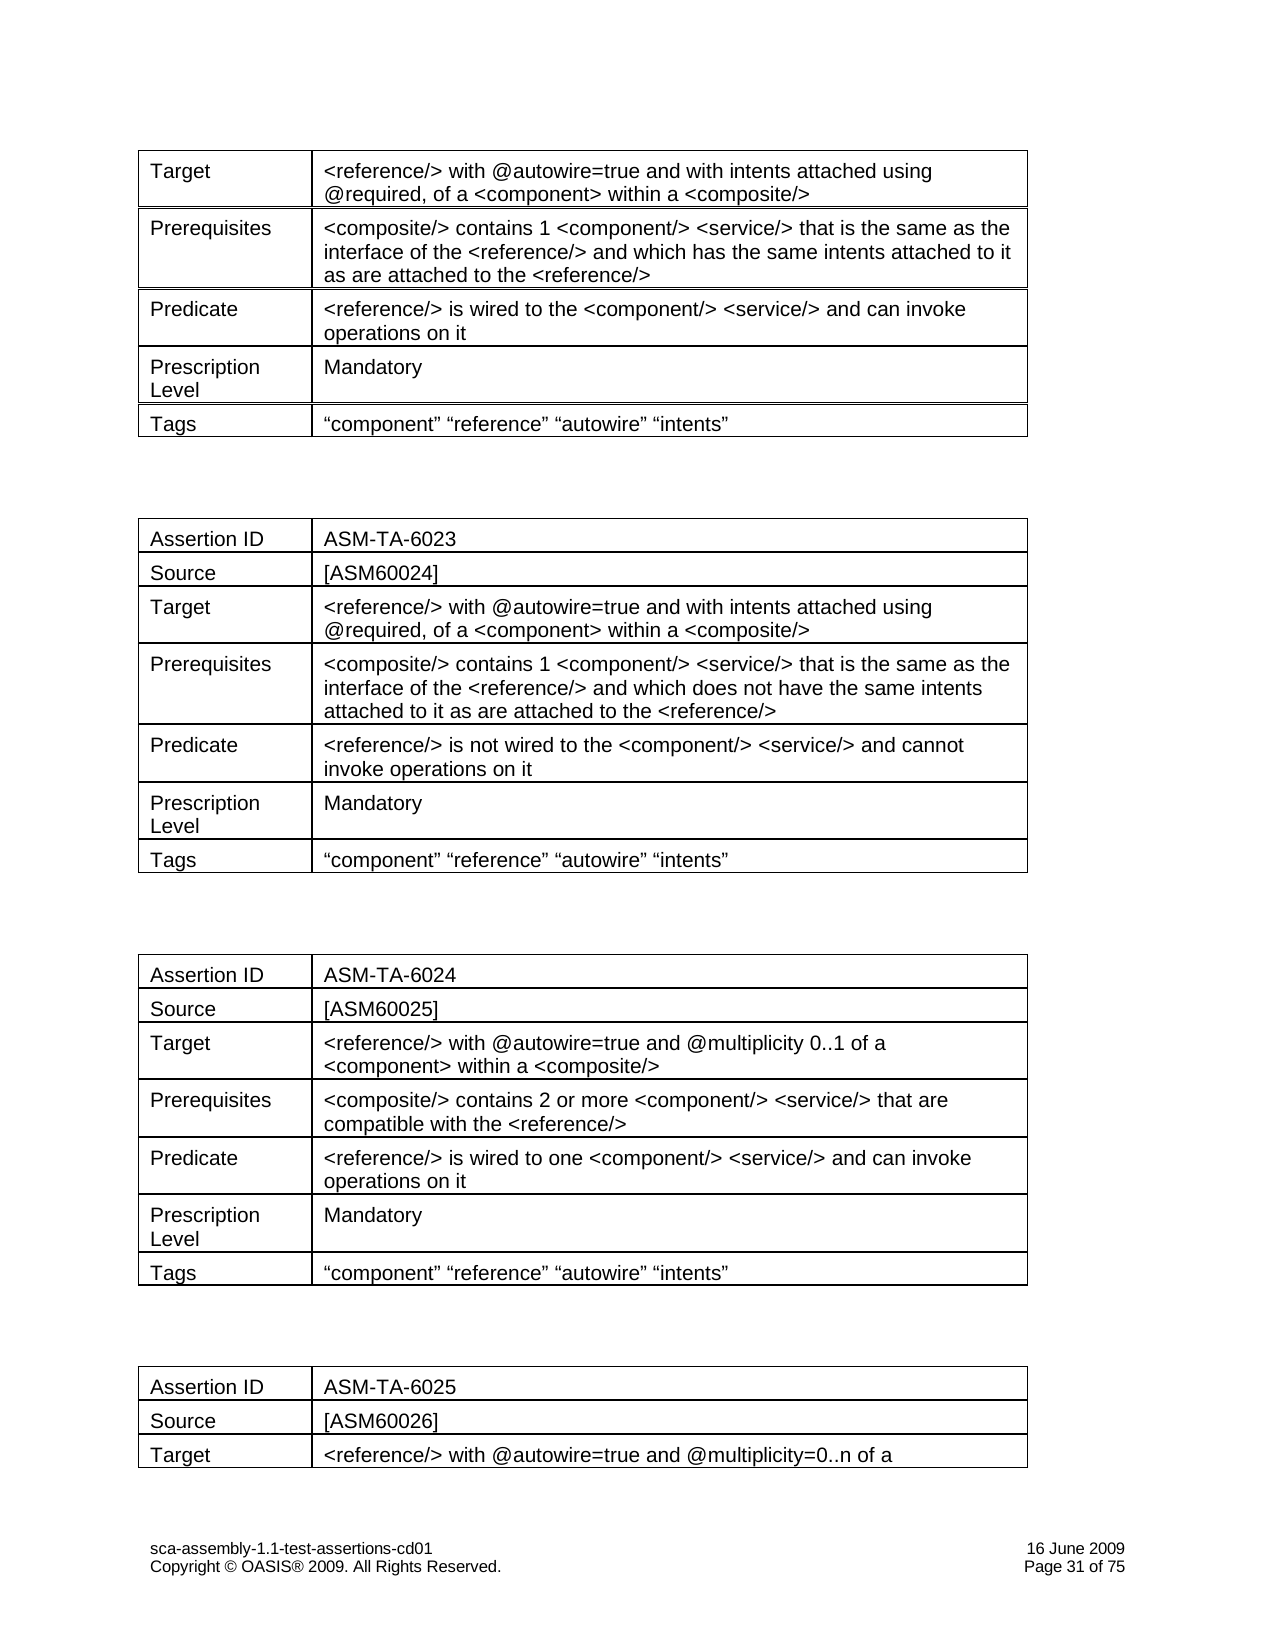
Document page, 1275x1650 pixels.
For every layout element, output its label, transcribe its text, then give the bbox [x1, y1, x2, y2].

table_cell Prescription Level [139, 783, 311, 838]
table_header Assertion ID [139, 1367, 311, 1399]
table_header Assertion ID [139, 955, 311, 987]
table_cell Tags [139, 1253, 311, 1284]
table_cell Mandatory [313, 347, 1027, 402]
table_cell Source [139, 1401, 311, 1433]
table_cell <reference/> with @autowire=true and with intents attached using @required, of a <component> within a <composite/> [313, 151, 1027, 206]
table_cell <reference/> with @autowire=true and @multiplicity 0..1 of a <component> within a <composite/> [313, 1023, 1027, 1078]
table_cell <reference/> is wired to one <component/> <service/> and can invoke operations on it [313, 1138, 1027, 1193]
table_cell [ASM60024] [313, 553, 1027, 585]
table_cell [ASM60026] [313, 1401, 1027, 1433]
table_cell Target [139, 151, 311, 206]
table_cell <reference/> with @autowire=true and @multiplicity=0..n of a [313, 1435, 1027, 1467]
table_cell Mandatory [313, 1195, 1027, 1251]
table_cell Target [139, 1435, 311, 1467]
table_cell Prerequisites [139, 209, 311, 287]
table_cell Tags [139, 405, 311, 436]
table_cell <reference/> is not wired to the <component/> <service/> and cannot invoke operations on it [313, 725, 1027, 781]
table_cell <reference/> with @autowire=true and with intents attached using @required, of a <component> within a <composite/> [313, 587, 1027, 642]
table_cell Prerequisites [139, 644, 311, 723]
table_cell Source [139, 989, 311, 1021]
table_cell Source [139, 553, 311, 585]
table_header ASM-TA-6023 [313, 519, 1027, 551]
table_cell <composite/> contains 1 <component/> <service/> that is the same as the interface of the <reference/> and which does not have the same intents attached to it as are attached to the <reference/> [313, 644, 1027, 723]
table_cell Tags [139, 840, 311, 872]
table_cell Target [139, 1023, 311, 1078]
table_cell Prescription Level [139, 347, 311, 402]
table_cell <composite/> contains 2 or more <component/> <service/> that are compatible with the <reference/> [313, 1080, 1027, 1136]
table_cell Predicate [139, 725, 311, 781]
table_header ASM-TA-6024 [313, 955, 1027, 987]
table_header ASM-TA-6025 [313, 1367, 1027, 1399]
table_cell Predicate [139, 1138, 311, 1193]
table_cell “component” “reference” “autowire” “intents” [313, 840, 1027, 872]
table_header Assertion ID [139, 519, 311, 551]
table_cell “component” “reference” “autowire” “intents” [313, 405, 1027, 436]
table_cell Mandatory [313, 783, 1027, 838]
table_cell <composite/> contains 1 <component/> <service/> that is the same as the interface of the <reference/> and which has the same intents attached to it as are attached to the <reference/> [313, 209, 1027, 287]
table_cell <reference/> is wired to the <component/> <service/> and can invoke operations on it [313, 290, 1027, 345]
table_cell Predicate [139, 290, 311, 345]
table_cell Prescription Level [139, 1195, 311, 1251]
table_cell Prerequisites [139, 1080, 311, 1136]
table_cell Target [139, 587, 311, 642]
table_cell “component” “reference” “autowire” “intents” [313, 1253, 1027, 1284]
table_cell [ASM60025] [313, 989, 1027, 1021]
